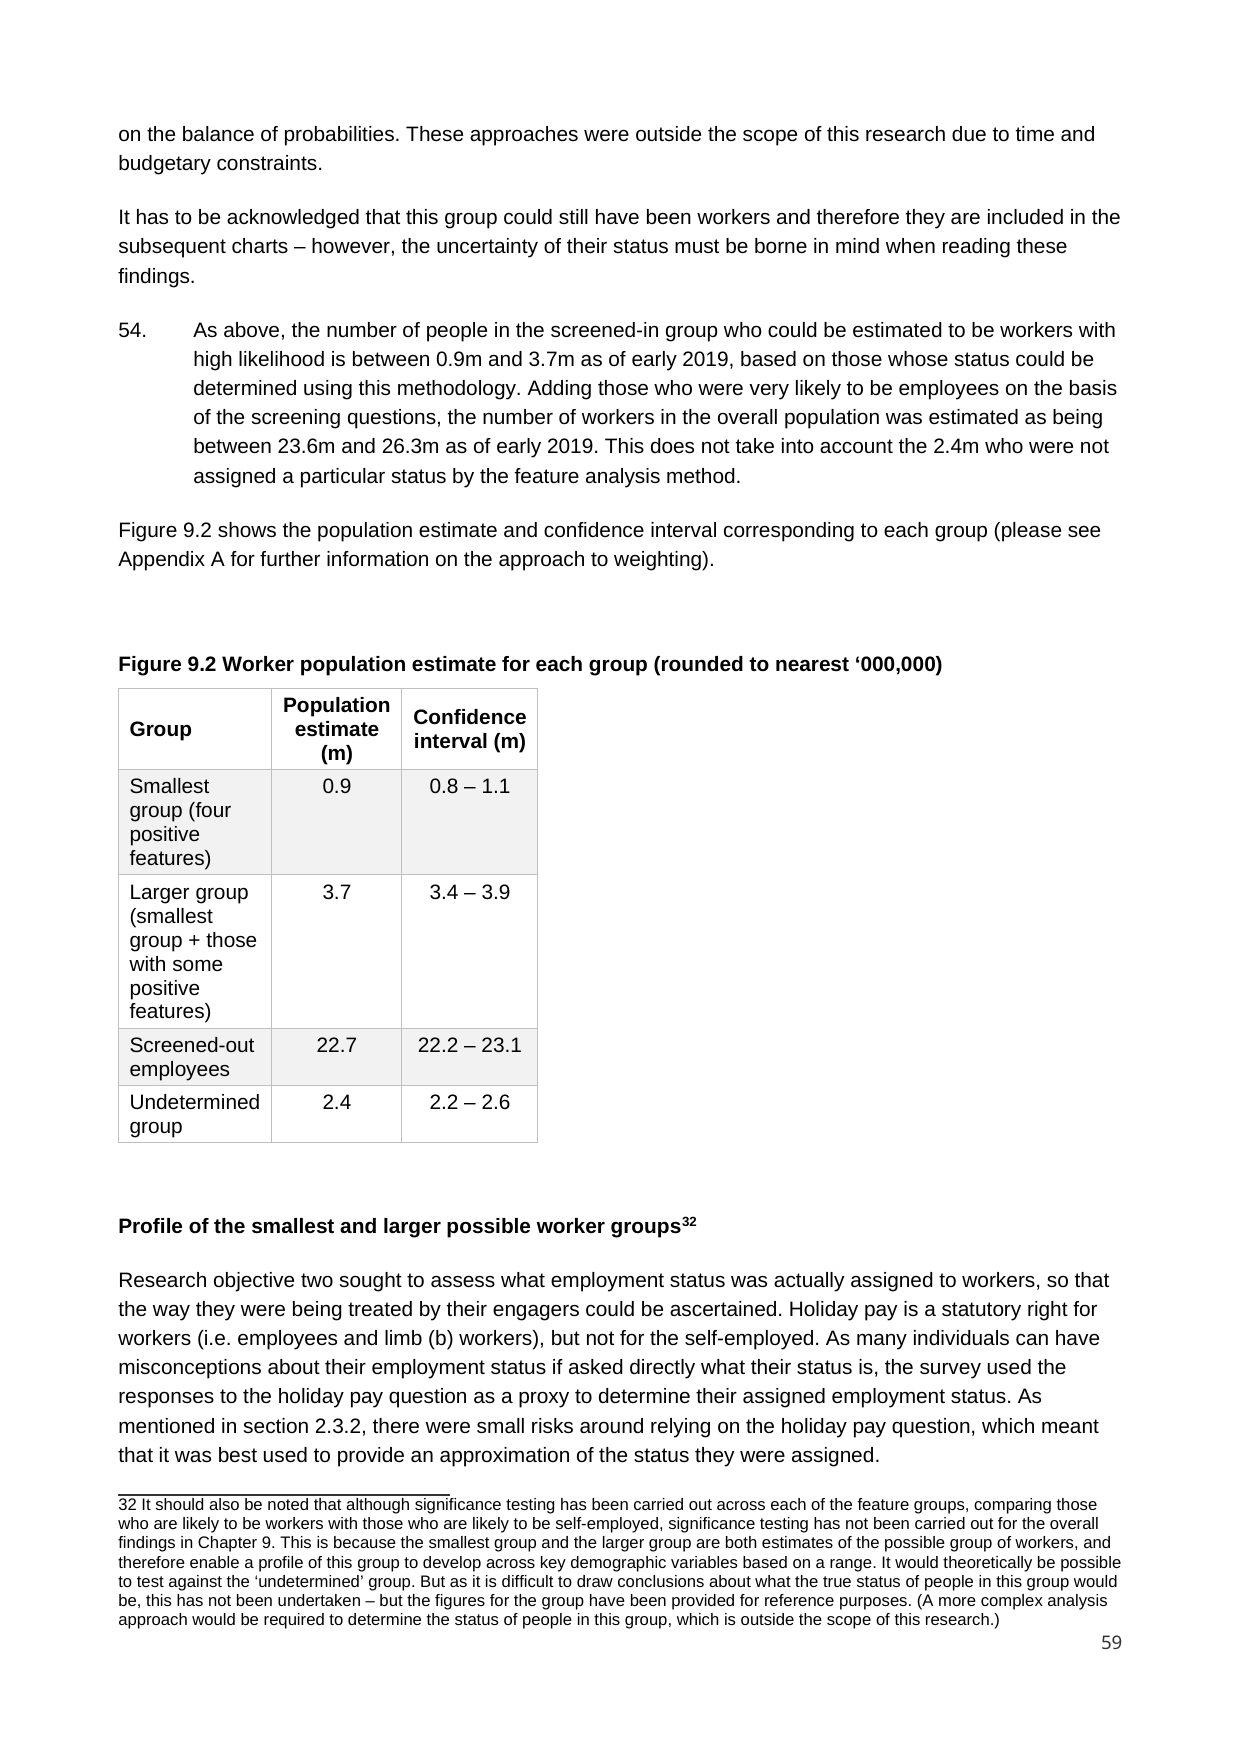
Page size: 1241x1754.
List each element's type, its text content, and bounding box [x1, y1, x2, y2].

text Figure 9.2 shows the population estimate and confidence interval corresponding to each group (please see Appendix A for further information on the approach to weighting). [118, 514, 1122, 572]
table_cell 3.4 – 3.9 [402, 875, 537, 1027]
table_header Group [119, 689, 271, 769]
table_cell Smallest group (four positive features) [119, 770, 271, 874]
text It has to be acknowledged that this group could still have been workers and therefore they are included in the subsequent charts – however, the uncertainty of their status must be borne in mind when reading these findings. [118, 201, 1122, 289]
table_cell Screened-out employees [119, 1029, 271, 1085]
table_header Confidence interval (m) [402, 689, 537, 769]
text Research objective two sought to assess what employment status was actually assigned to workers, so that the way they were being treated by their engagers could be ascertained. Holiday pay is a statutory right for workers (i.e. employees and limb (b) workers), but not for the self-employed. As many individuals can have misconceptions about their employment status if asked directly what their status is, the survey used the responses to the holiday pay question as a proxy to determine their assigned employment status. As mentioned in section 2.3.2, there were small risks around relying on the holiday pay question, which meant that it was best used to provide an approximation of the status they were assigned. [118, 1264, 1122, 1468]
table_cell 22.7 [272, 1029, 401, 1085]
table_cell 2.2 – 2.6 [402, 1086, 537, 1142]
table_cell 2.4 [272, 1086, 401, 1142]
table_cell Undetermined group [119, 1086, 271, 1142]
table_cell 22.2 – 23.1 [402, 1029, 537, 1085]
table_header Population estimate (m) [272, 689, 401, 769]
table_cell 0.9 [272, 770, 401, 874]
text It should also be noted that although significance testing has been carried out across each of the feature groups, comparing those who are likely to be workers with those who are likely to be self-employed, significance testing has not been carried out for the overall findings in Chapter 9. This is because the smallest group and the larger group are both estimates of the possible group of workers, and therefore enable a profile of this group to develop across key demographic variables based on a range. It would theoretically be possible to test against the ‘undetermined’ group. But as it is difficult to draw conclusions about what the true status of people in this group would be, this has not been undertaken – but the figures for the group have been provided for reference purposes. (A more complex analysis approach would be required to determine the status of people in this group, which is outside the scope of this research.) [118, 1495, 1122, 1629]
text Figure 9.2 Worker population estimate for each group (rounded to nearest ‘000,000) [118, 651, 1122, 675]
subtitle Profile of the smallest and larger possible worker groups [118, 1210, 1122, 1239]
table_cell 3.7 [272, 875, 401, 1027]
subtitle As above, the number of people in the screened-in group who could be estimated to be workers with high likelihood is between 0.9m and 3.7m as of early 2019, based on those whose status could be determined using this methodology. Adding those who were very likely to be employees on the basis of the screening questions, the number of workers in the overall population was estimated as being between 23.6m and 26.3m as of early 2019. This does not take into account the 2.4m who were not assigned a particular status by the feature analysis method. [118, 314, 1122, 489]
text on the balance of probabilities. These approaches were outside the scope of this research due to time and budgetary constraints. [118, 118, 1122, 176]
table_cell Larger group (smallest group + those with some positive features) [119, 875, 271, 1027]
table_cell 0.8 – 1.1 [402, 770, 537, 874]
